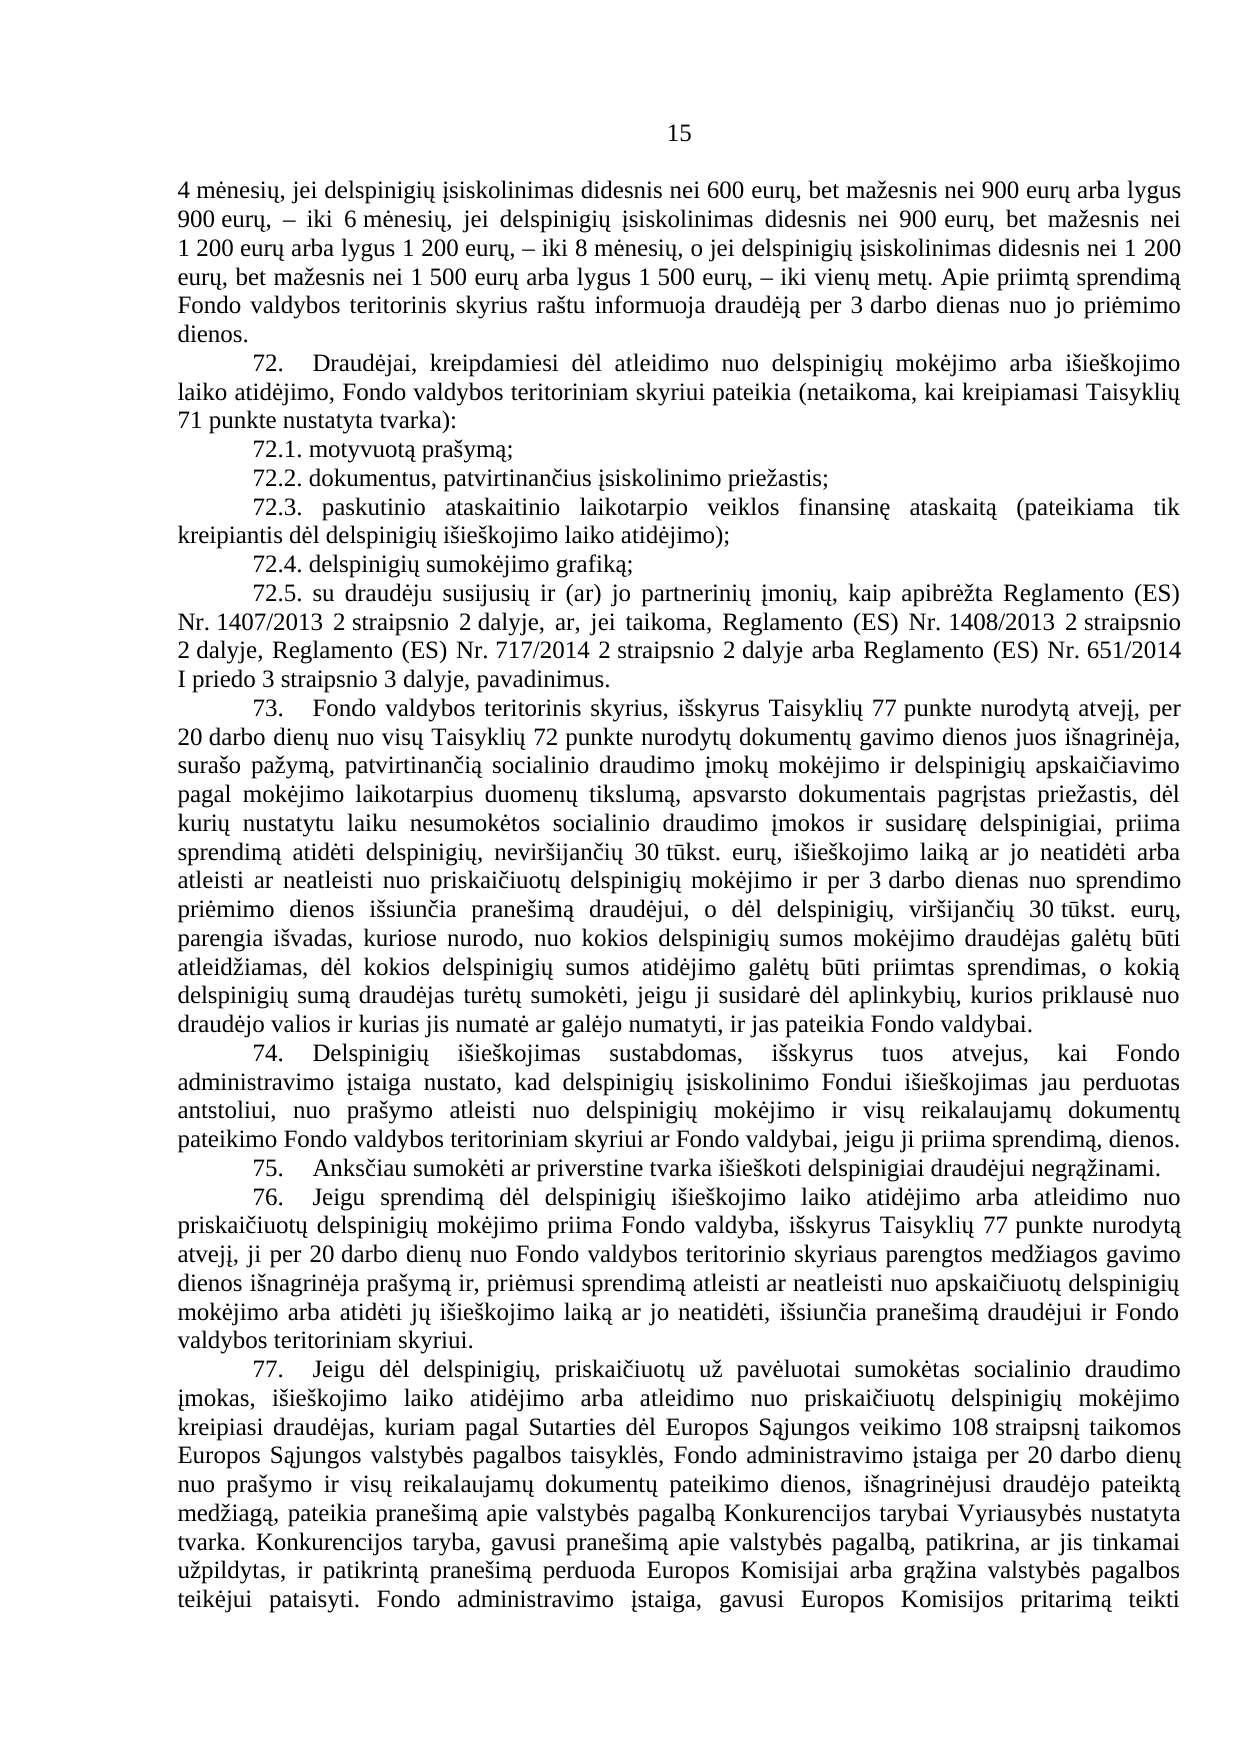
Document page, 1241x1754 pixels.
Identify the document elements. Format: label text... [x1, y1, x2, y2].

text 72.1. motyvuotą prašymą; [177, 434, 1181, 463]
text 4 mėnesių, jei delspinigių įsiskolinimas didesnis nei 600 eurų, bet mažesnis nei 900 eurų arba lygus 900 eurų, – iki 6 mėnesių, jei delspinigių įsiskolinimas didesnis nei 900 eurų, bet mažesnis nei 1 200 eurų arba lygus 1 200 eurų, – iki 8 mėnesių, o jei delspinigių įsiskolinimas didesnis nei 1 200 eurų, bet mažesnis nei 1 500 eurų arba lygus 1 500 eurų, – iki vienų metų. Apie priimtą sprendimą Fondo valdybos teritorinis skyrius raštu informuoja draudėją per 3 darbo dienas nuo jo priėmimo dienos. [177, 176, 1181, 348]
text 77. Jeigu dėl delspinigių, priskaičiuotų už pavėluotai sumokėtas socialinio draudimo įmokas, išieškojimo laiko atidėjimo arba atleidimo nuo priskaičiuotų delspinigių mokėjimo kreipiasi draudėjas, kuriam pagal Sutarties dėl Europos Sąjungos veikimo 108 straipsnį taikomos Europos Sąjungos valstybės pagalbos taisyklės, Fondo administravimo įstaiga per 20 darbo dienų nuo prašymo ir visų reikalaujamų dokumentų pateikimo dienos, išnagrinėjusi draudėjo pateiktą medžiagą, pateikia pranešimą apie valstybės pagalbą Konkurencijos tarybai Vyriausybės nustatyta tvarka. Konkurencijos taryba, gavusi pranešimą apie valstybės pagalbą, patikrina, ar jis tinkamai užpildytas, ir patikrintą pranešimą perduoda Europos Komisijai arba grąžina valstybės pagalbos teikėjui pataisyti. Fondo administravimo įstaiga, gavusi Europos Komisijos pritarimą teikti [177, 1354, 1181, 1613]
text 75. Anksčiau sumokėti ar priverstine tvarka išieškoti delspinigiai draudėjui negrąžinami. [177, 1153, 1181, 1182]
text 72.2. dokumentus, patvirtinančius įsiskolinimo priežastis; [177, 463, 1181, 492]
text 72.3. paskutinio ataskaitinio laikotarpio veiklos finansinę ataskaitą (pateikiama tik kreipiantis dėl delspinigių išieškojimo laiko atidėjimo); [177, 492, 1181, 549]
text 72.5. su draudėju susijusių ir (ar) jo partnerinių įmonių, kaip apibrėžta Reglamento (ES) Nr. 1407/2013 2 straipsnio 2 dalyje, ar, jei taikoma, Reglamento (ES) Nr. 1408/2013 2 straipsnio 2 dalyje, Reglamento (ES) Nr. 717/2014 2 straipsnio 2 dalyje arba Reglamento (ES) Nr. 651/2014 I priedo 3 straipsnio 3 dalyje, pavadinimus. [177, 578, 1181, 693]
text 72. Draudėjai, kreipdamiesi dėl atleidimo nuo delspinigių mokėjimo arba išieškojimo laiko atidėjimo, Fondo valdybos teritoriniam skyriui pateikia (netaikoma, kai kreipiamasi Taisyklių 71 punkte nustatyta tvarka): [177, 348, 1181, 434]
text 76. Jeigu sprendimą dėl delspinigių išieškojimo laiko atidėjimo arba atleidimo nuo priskaičiuotų delspinigių mokėjimo priima Fondo valdyba, išskyrus Taisyklių 77 punkte nurodytą atvejį, ji per 20 darbo dienų nuo Fondo valdybos teritorinio skyriaus parengtos medžiagos gavimo dienos išnagrinėja prašymą ir, priėmusi sprendimą atleisti ar neatleisti nuo apskaičiuotų delspinigių mokėjimo arba atidėti jų išieškojimo laiką ar jo neatidėti, išsiunčia pranešimą draudėjui ir Fondo valdybos teritoriniam skyriui. [177, 1182, 1181, 1354]
text 74. Delspinigių išieškojimas sustabdomas, išskyrus tuos atvejus, kai Fondo administravimo įstaiga nustato, kad delspinigių įsiskolinimo Fondui išieškojimas jau perduotas antstoliui, nuo prašymo atleisti nuo delspinigių mokėjimo ir visų reikalaujamų dokumentų pateikimo Fondo valdybos teritoriniam skyriui ar Fondo valdybai, jeigu ji priima sprendimą, dienos. [177, 1038, 1181, 1153]
text 72.4. delspinigių sumokėjimo grafiką; [177, 549, 1181, 578]
text 73. Fondo valdybos teritorinis skyrius, išskyrus Taisyklių 77 punkte nurodytą atvejį, per 20 darbo dienų nuo visų Taisyklių 72 punkte nurodytų dokumentų gavimo dienos juos išnagrinėja, surašo pažymą, patvirtinančią socialinio draudimo įmokų mokėjimo ir delspinigių apskaičiavimo pagal mokėjimo laikotarpius duomenų tikslumą, apsvarsto dokumentais pagrįstas priežastis, dėl kurių nustatytu laiku nesumokėtos socialinio draudimo įmokos ir susidarę delspinigiai, priima sprendimą atidėti delspinigių, neviršijančių 30 tūkst. eurų, išieškojimo laiką ar jo neatidėti arba atleisti ar neatleisti nuo priskaičiuotų delspinigių mokėjimo ir per 3 darbo dienas nuo sprendimo priėmimo dienos išsiunčia pranešimą draudėjui, o dėl delspinigių, viršijančių 30 tūkst. eurų, parengia išvadas, kuriose nurodo, nuo kokios delspinigių sumos mokėjimo draudėjas galėtų būti atleidžiamas, dėl kokios delspinigių sumos atidėjimo galėtų būti priimtas sprendimas, o kokią delspinigių sumą draudėjas turėtų sumokėti, jeigu ji susidarė dėl aplinkybių, kurios priklausė nuo draudėjo valios ir kurias jis numatė ar galėjo numatyti, ir jas pateikia Fondo valdybai. [177, 693, 1181, 1038]
